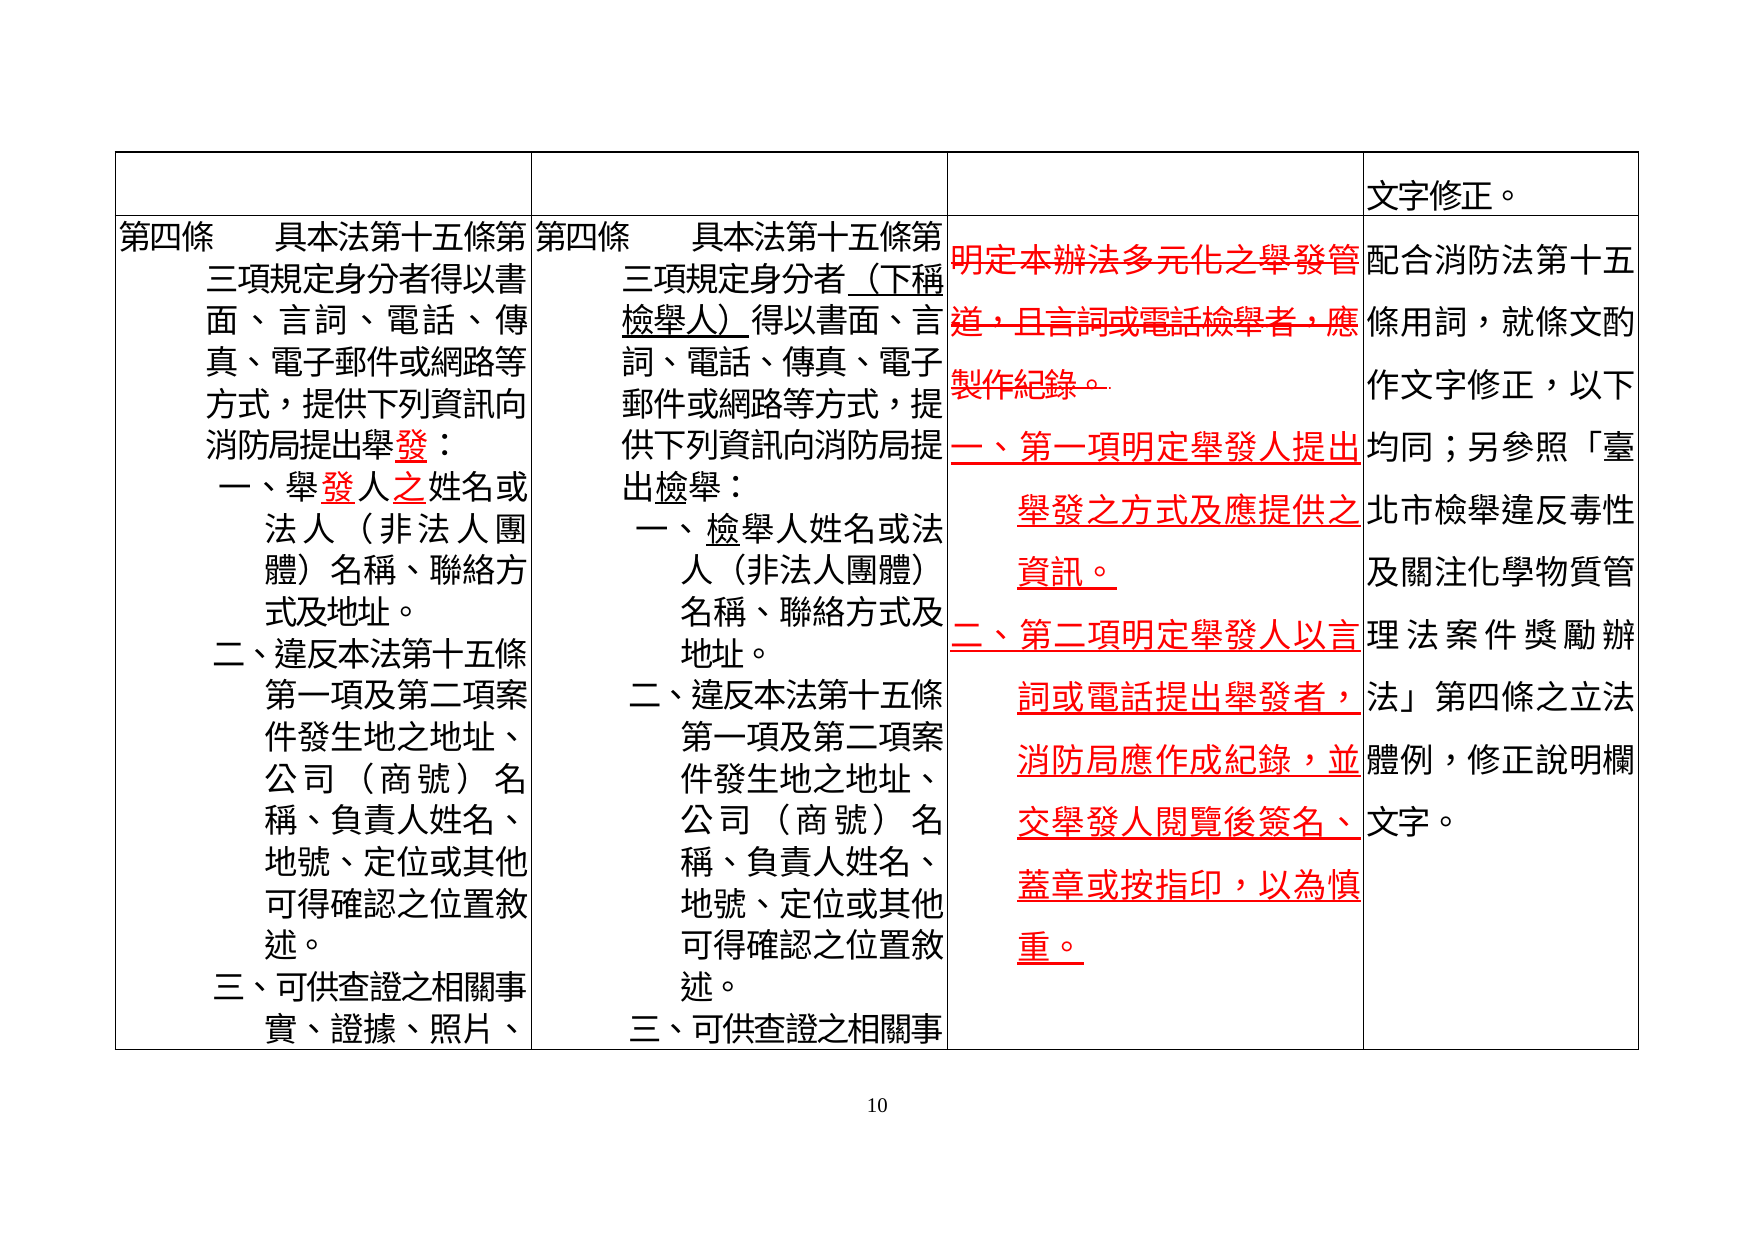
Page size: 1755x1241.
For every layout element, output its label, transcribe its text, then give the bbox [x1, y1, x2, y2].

table_cell 明定本辦法多元化之舉發管道，且言詞或電話檢舉者，應製作紀錄。 一、第一項明定舉發人提出舉發之方式及應提供之資訊。 二、第二項明定舉發人以言詞或電話提出舉發者，消防局應作成紀錄，並交舉發人閱覽後簽名、蓋章或按指印，以為慎重。 [948, 216, 1363, 1049]
table_cell 第四條 具本法第十五條第三項規定身分者得以書面、言詞、電話、傳真、電子郵件或網路等方式，提供下列資訊向消防局提出舉發： 一、舉發人之姓名或法人（非法人團體）名稱、聯絡方式及地址。 二、違反本法第十五條第一項及第二項案件發生地之地址、公司（商號）名稱、負責人姓名、地號、定位或其他可得確認之位置敘述。 三、可供查證之相關事實、證據、照片、 [116, 216, 531, 1049]
table_cell 第三條 本辦法所稱罰鍰金額，指消防局對違反本法第十五條第一項及第二項之行為者，依本法所裁罰之金額。 [116, 153, 531, 215]
table_cell [948, 153, 1363, 215]
table_cell 配合消防法第十五條用詞，就條文酌作文字修正，以下均同；另參照「臺北市檢舉違反毒性及關注化學物質管理法案件獎勵辦法」第四條之立法體例，修正說明欄文字。 [1364, 216, 1638, 1049]
table_cell 第三條 本辦法用詞，定義如下： 一、罰鍰金額：指消防局對違反本法第十五條第一項及第二項之行為者，依本法所裁罰之金額。 二、嚴重違規：指「各級消防主管機關辦理消防安全檢查違法案件處理注意事項」第四點第二款表九中所稱嚴重違規情形。 [532, 153, 947, 215]
table_cell 文字修正。 [1364, 153, 1638, 215]
table_cell 第四條 具本法第十五條第三項規定身分者（下稱檢舉人）得以書面、言詞、電話、傳真、電子郵件或網路等方式，提供下列資訊向消防局提出檢舉： 一、檢舉人姓名或法人（非法人團體）名稱、聯絡方式及地址。 二、違反本法第十五條第一項及第二項案件發生地之地址、公司（商號）名稱、負責人姓名、地號、定位或其他可得確認之位置敘述。 三、可供查證之相關事 [532, 216, 947, 1049]
